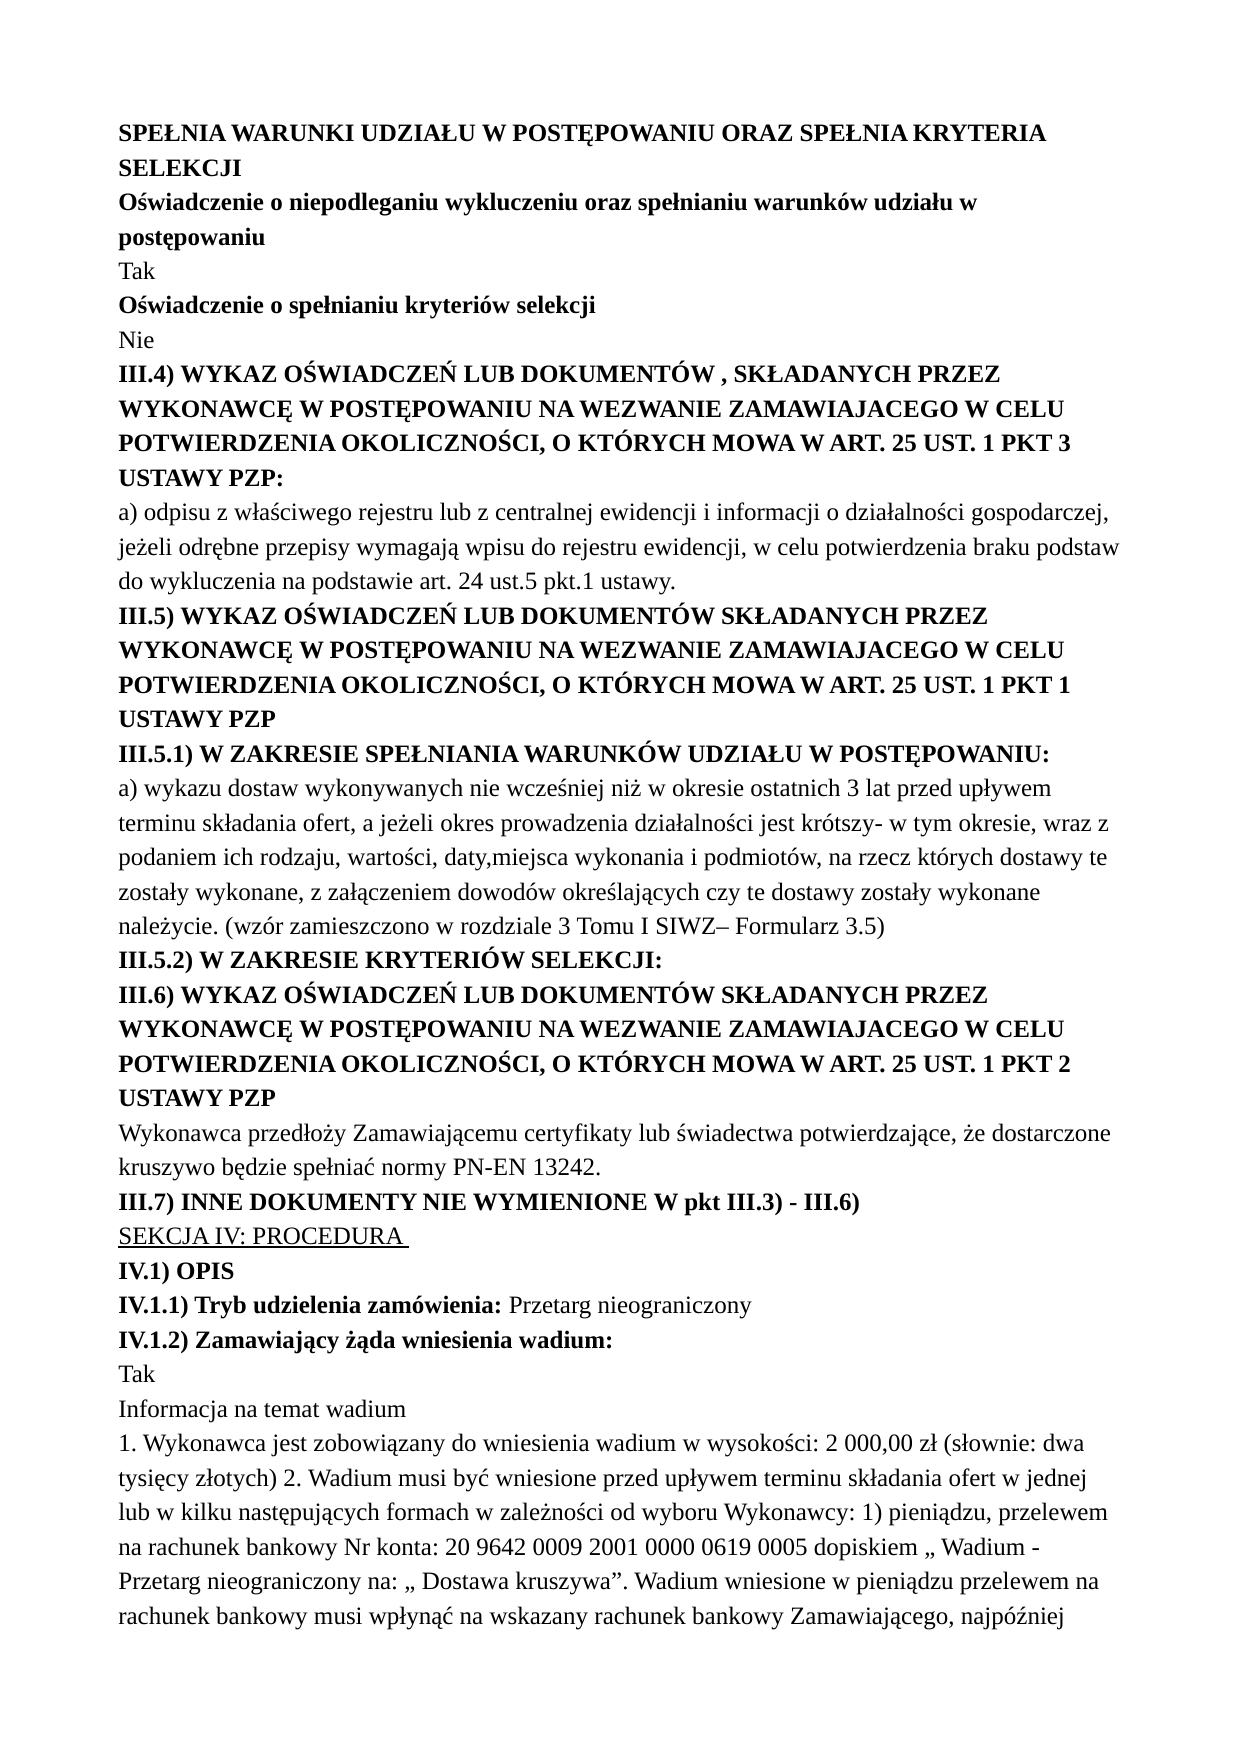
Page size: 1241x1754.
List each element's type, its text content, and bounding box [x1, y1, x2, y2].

text III.4) WYKAZ OŚWIADCZEŃ LUB DOKUMENTÓW , SKŁADANYCH PRZEZ WYKONAWCĘ W POSTĘPOWANIU NA WEZWANIE ZAMAWIAJACEGO W CELU POTWIERDZENIA OKOLICZNOŚCI, O KTÓRYCH MOWA W ART. 25 UST. 1 PKT 3 USTAWY PZP: [118, 359, 1122, 492]
text SEKCJA IV: PROCEDURA [118, 1221, 1122, 1250]
text III.7) INNE DOKUMENTY NIE WYMIENIONE W pkt III.3) - III.6) [118, 1187, 1122, 1216]
text a) odpisu z właściwego rejestru lub z centralnej ewidencji i informacji o działalności gospodarczej, jeżeli odrębne przepisy wymagają wpisu do rejestru ewidencji, w celu potwierdzenia braku podstaw do wykluczenia na podstawie art. 24 ust.5 pkt.1 ustawy. [118, 497, 1122, 595]
text III.6) WYKAZ OŚWIADCZEŃ LUB DOKUMENTÓW SKŁADANYCH PRZEZ WYKONAWCĘ W POSTĘPOWANIU NA WEZWANIE ZAMAWIAJACEGO W CELU POTWIERDZENIA OKOLICZNOŚCI, O KTÓRYCH MOWA W ART. 25 UST. 1 PKT 2 USTAWY PZP [118, 980, 1122, 1112]
text Tak Informacja na temat wadium 1. Wykonawca jest zobowiązany do wniesienia wadium w wysokości: 2 000,00 zł (słownie: dwa tysięcy złotych) 2. Wadium musi być wniesione przed upływem terminu składania ofert w jednej lub w kilku następujących formach w zależności od wyboru Wykonawcy: 1) pieniądzu, przelewem na rachunek bankowy Nr konta: 20 9642 0009 2001 0000 0619 0005 dopiskiem „ Wadium - Przetarg nieograniczony na: „ Dostawa kruszywa”. Wadium wniesione w pieniądzu przelewem na rachunek bankowy musi wpłynąć na wskazany rachunek bankowy Zamawiającego, najpóźniej [118, 1359, 1122, 1629]
text Oświadczenie o niepodleganiu wykluczeniu oraz spełnianiu warunków udziału w postępowaniu Tak Oświadczenie o spełnianiu kryteriów selekcji Nie [118, 187, 1122, 354]
text III.5.1) W ZAKRESIE SPEŁNIANIA WARUNKÓW UDZIAŁU W POSTĘPOWANIU: a) wykazu dostaw wykonywanych nie wcześniej niż w okresie ostatnich 3 lat przed upływem terminu składania ofert, a jeżeli okres prowadzenia działalności jest krótszy- w tym okresie, wraz z podaniem ich rodzaju, wartości, daty,miejsca wykonania i podmiotów, na rzecz których dostawy te zostały wykonane, z załączeniem dowodów określających czy te dostawy zostały wykonane należycie. (wzór zamieszczono w rozdziale 3 Tomu I SIWZ– Formularz 3.5) III.5.2) W ZAKRESIE KRYTERIÓW SELEKCJI: [118, 739, 1122, 974]
text III.5) WYKAZ OŚWIADCZEŃ LUB DOKUMENTÓW SKŁADANYCH PRZEZ WYKONAWCĘ W POSTĘPOWANIU NA WEZWANIE ZAMAWIAJACEGO W CELU POTWIERDZENIA OKOLICZNOŚCI, O KTÓRYCH MOWA W ART. 25 UST. 1 PKT 1 USTAWY PZP [118, 601, 1122, 733]
text SPEŁNIA WARUNKI UDZIAŁU W POSTĘPOWANIU ORAZ SPEŁNIA KRYTERIA SELEKCJI [118, 118, 1122, 181]
text Wykonawca przedłoży Zamawiającemu certyfikaty lub świadectwa potwierdzające, że dostarczone kruszywo będzie spełniać normy PN-EN 13242. [118, 1118, 1122, 1181]
text IV.1) OPIS IV.1.1) Tryb udzielenia zamówienia: Przetarg nieograniczony IV.1.2) Zamawiający żąda wniesienia wadium: [118, 1256, 1122, 1354]
